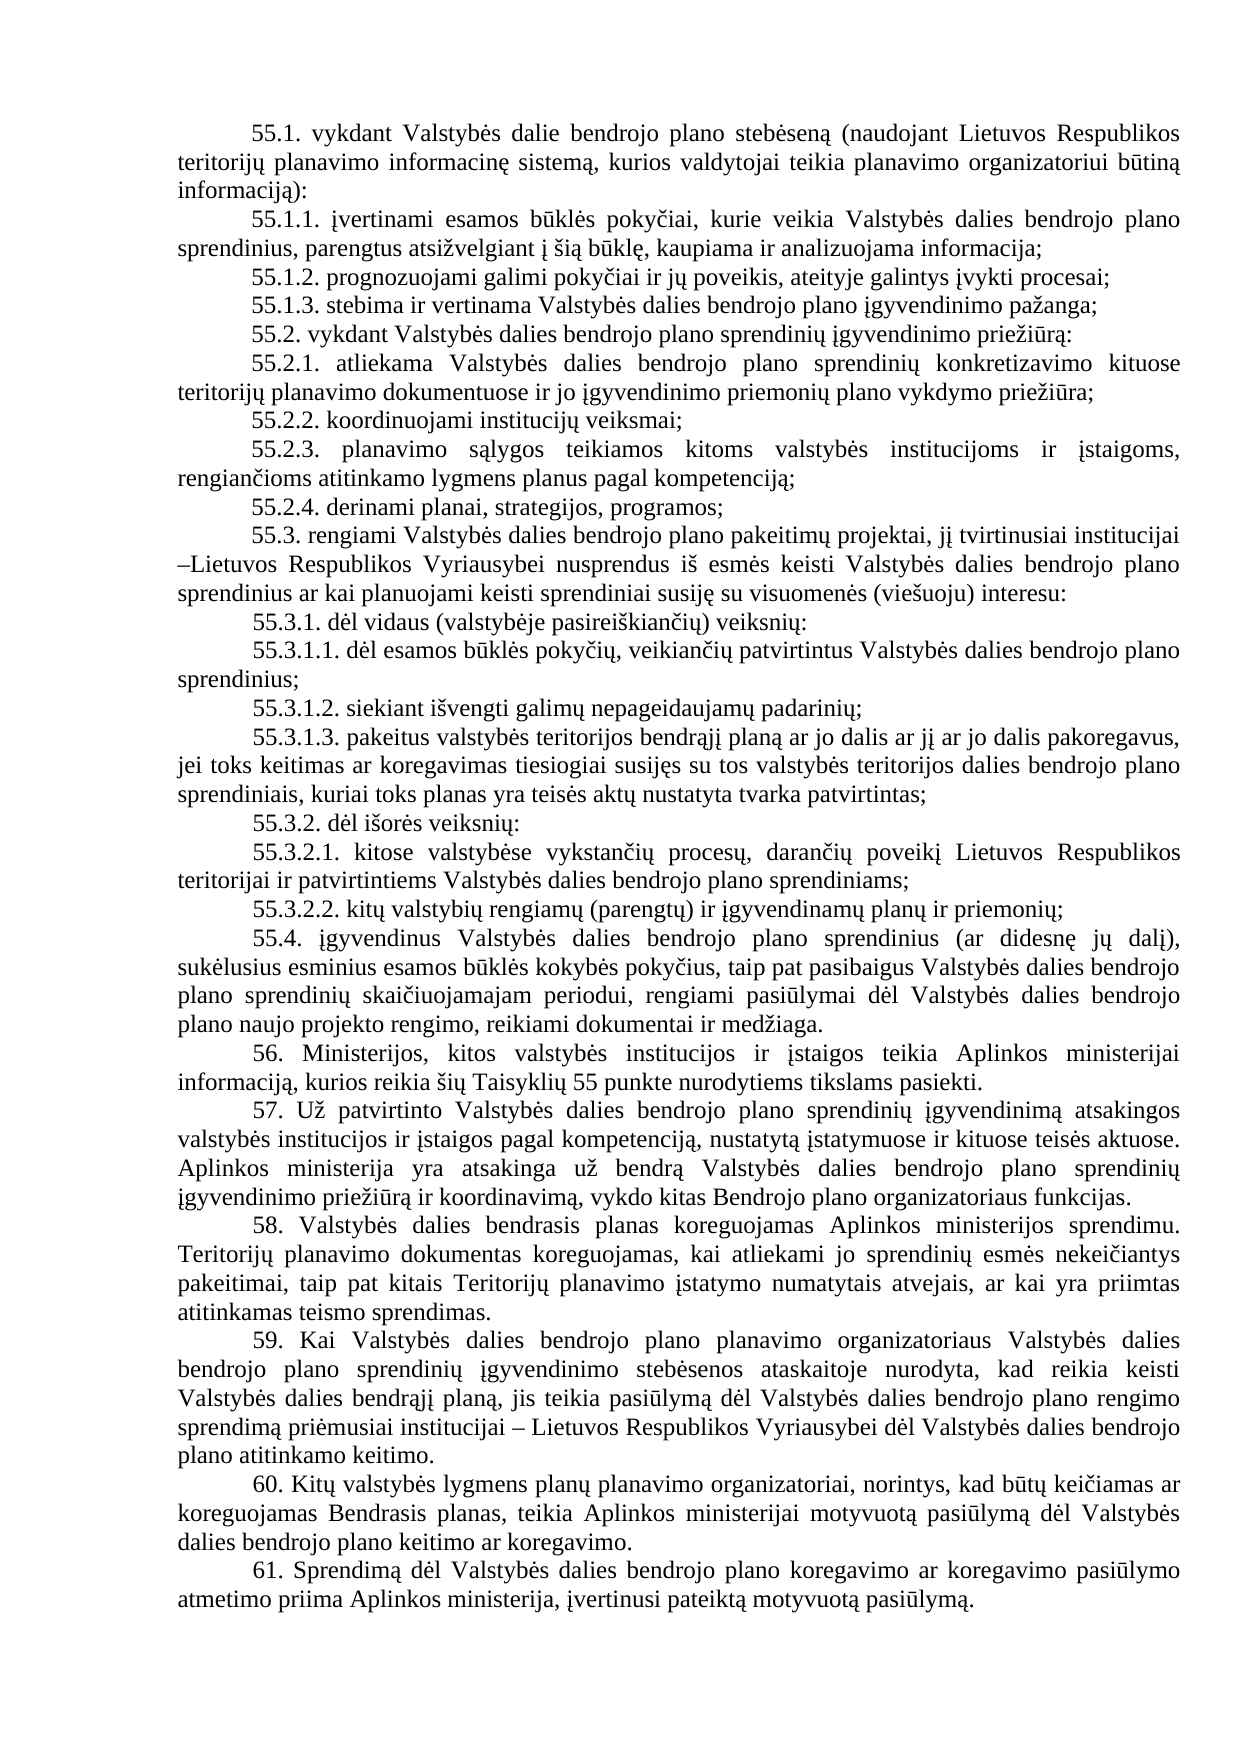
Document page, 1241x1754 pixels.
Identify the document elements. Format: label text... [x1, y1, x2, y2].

text 55.3.1.2. siekiant išvengti galimų nepageidaujamų padarinių; [177, 693, 1181, 722]
text 60. Kitų valstybės lygmens planų planavimo organizatoriai, norintys, kad būtų keičiamas ar koreguojamas Bendrasis planas, teikia Aplinkos ministerijai motyvuotą pasiūlymą dėl Valstybės dalies bendrojo plano keitimo ar koregavimo. [177, 1469, 1181, 1556]
text 55.3.2. dėl išorės veiksnių: [177, 808, 1181, 837]
text 55.3.1.1. dėl esamos būklės pokyčių, veikiančių patvirtintus Valstybės dalies bendrojo plano sprendinius; [177, 636, 1181, 693]
text 55.2.2. koordinuojami institucijų veiksmai; [177, 406, 1181, 434]
text 55.2.1. atliekama Valstybės dalies bendrojo plano sprendinių konkretizavimo kituose teritorijų planavimo dokumentuose ir jo įgyvendinimo priemonių plano vykdymo priežiūra; [177, 348, 1181, 406]
text 55.2.3. planavimo sąlygos teikiamos kitoms valstybės institucijoms ir įstaigoms, rengiančioms atitinkamo lygmens planus pagal kompetenciją; [177, 434, 1181, 492]
text 55.1.3. stebima ir vertinama Valstybės dalies bendrojo plano įgyvendinimo pažanga; [177, 291, 1181, 319]
text 55.1.2. prognozuojami galimi pokyčiai ir jų poveikis, ateityje galintys įvykti procesai; [177, 262, 1181, 291]
text 61. Sprendimą dėl Valstybės dalies bendrojo plano koregavimo ar koregavimo pasiūlymo atmetimo priima Aplinkos ministerija, įvertinusi pateiktą motyvuotą pasiūlymą. [177, 1556, 1181, 1613]
text 55.3.1.3. pakeitus valstybės teritorijos bendrąjį planą ar jo dalis ar jį ar jo dalis pakoregavus, jei toks keitimas ar koregavimas tiesiogiai susijęs su tos valstybės teritorijos dalies bendrojo plano sprendiniais, kuriai toks planas yra teisės aktų nustatyta tvarka patvirtintas; [177, 722, 1181, 808]
text 58. Valstybės dalies bendrasis planas koreguojamas Aplinkos ministerijos sprendimu. Teritorijų planavimo dokumentas koreguojamas, kai atliekami jo sprendinių esmės nekeičiantys pakeitimai, taip pat kitais Teritorijų planavimo įstatymo numatytais atvejais, ar kai yra priimtas atitinkamas teismo sprendimas. [177, 1211, 1181, 1326]
text 55.3. rengiami Valstybės dalies bendrojo plano pakeitimų projektai, jį tvirtinusiai institucijai –Lietuvos Respublikos Vyriausybei nusprendus iš esmės keisti Valstybės dalies bendrojo plano sprendinius ar kai planuojami keisti sprendiniai susiję su visuomenės (viešuoju) interesu: [177, 521, 1181, 607]
text 55.3.2.1. kitose valstybėse vykstančių procesų, darančių poveikį Lietuvos Respublikos teritorijai ir patvirtintiems Valstybės dalies bendrojo plano sprendiniams; [177, 837, 1181, 894]
text 57. Už patvirtinto Valstybės dalies bendrojo plano sprendinių įgyvendinimą atsakingos valstybės institucijos ir įstaigos pagal kompetenciją, nustatytą įstatymuose ir kituose teisės aktuose. Aplinkos ministerija yra atsakinga už bendrą Valstybės dalies bendrojo plano sprendinių įgyvendinimo priežiūrą ir koordinavimą, vykdo kitas Bendrojo plano organizatoriaus funkcijas. [177, 1096, 1181, 1211]
text 55.1. vykdant Valstybės dalie bendrojo plano stebėseną (naudojant Lietuvos Respublikos teritorijų planavimo informacinę sistemą, kurios valdytojai teikia planavimo organizatoriui būtiną informaciją): [177, 118, 1181, 204]
text 55.1.1. įvertinami esamos būklės pokyčiai, kurie veikia Valstybės dalies bendrojo plano sprendinius, parengtus atsižvelgiant į šią būklę, kaupiama ir analizuojama informacija; [177, 204, 1181, 262]
text 55.2.4. derinami planai, strategijos, programos; [177, 492, 1181, 521]
text 55.4. įgyvendinus Valstybės dalies bendrojo plano sprendinius (ar didesnę jų dalį), sukėlusius esminius esamos būklės kokybės pokyčius, taip pat pasibaigus Valstybės dalies bendrojo plano sprendinių skaičiuojamajam periodui, rengiami pasiūlymai dėl Valstybės dalies bendrojo plano naujo projekto rengimo, reikiami dokumentai ir medžiaga. [177, 923, 1181, 1038]
text 55.2. vykdant Valstybės dalies bendrojo plano sprendinių įgyvendinimo priežiūrą: [177, 319, 1181, 348]
text 55.3.1. dėl vidaus (valstybėje pasireiškiančių) veiksnių: [177, 607, 1181, 636]
text 59. Kai Valstybės dalies bendrojo plano planavimo organizatoriaus Valstybės dalies bendrojo plano sprendinių įgyvendinimo stebėsenos ataskaitoje nurodyta, kad reikia keisti Valstybės dalies bendrąjį planą, jis teikia pasiūlymą dėl Valstybės dalies bendrojo plano rengimo sprendimą priėmusiai institucijai – Lietuvos Respublikos Vyriausybei dėl Valstybės dalies bendrojo plano atitinkamo keitimo. [177, 1326, 1181, 1469]
text 55.3.2.2. kitų valstybių rengiamų (parengtų) ir įgyvendinamų planų ir priemonių; [177, 894, 1181, 923]
text 56. Ministerijos, kitos valstybės institucijos ir įstaigos teikia Aplinkos ministerijai informaciją, kurios reikia šių Taisyklių 55 punkte nurodytiems tikslams pasiekti. [177, 1038, 1181, 1096]
